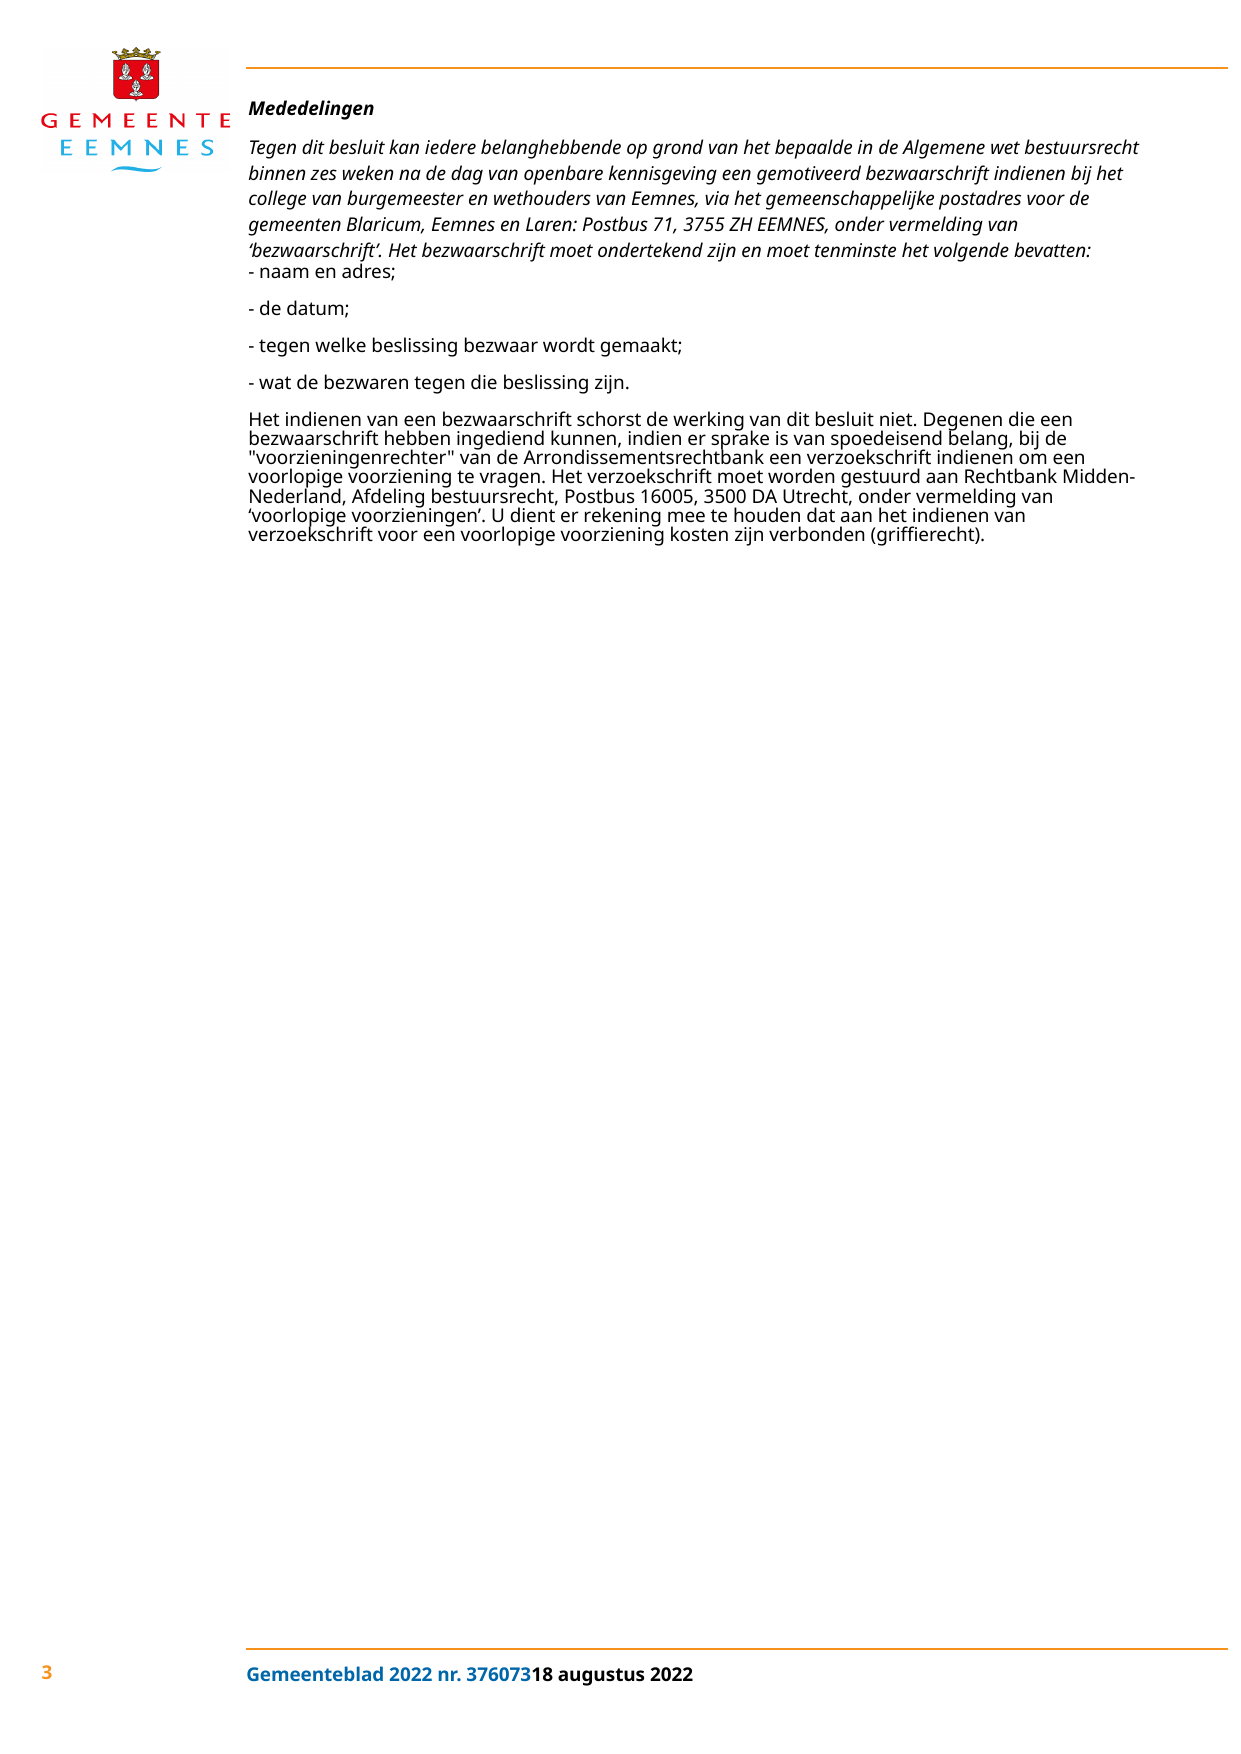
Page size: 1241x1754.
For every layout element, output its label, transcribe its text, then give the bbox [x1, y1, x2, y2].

text - tegen welke beslissing bezwaar wordt gemaakt; [248, 337, 1152, 356]
text - naam en adres; [248, 263, 1152, 282]
text Het indienen van een bezwaarschrift schorst de werking van dit besluit niet. Degenen die een bezwaarschrift hebben ingediend kunnen, indien er sprake is van spoedeisend belang, bij de "voorzieningenrechter" van de Arrondissementsrechtbank een verzoekschrift indienen om een voorlopige voorziening te vragen. Het verzoekschrift moet worden gestuurd aan Rechtbank Midden-Nederland, Afdeling bestuursrecht, Postbus 16005, 3500 DA Utrecht, onder vermelding van ‘voorlopige voorzieningen’. U dient er rekening mee te houden dat aan het indienen van verzoekschrift voor een voorlopige voorziening kosten zijn verbonden (griffierecht). [248, 411, 1152, 546]
text - wat de bezwaren tegen die beslissing zijn. [248, 374, 1152, 393]
picture [41, 47, 231, 172]
text Mededelingen [248, 95, 1152, 121]
text Tegen dit besluit kan iedere belanghebbende op grond van het bepaalde in de Algemene wet bestuursrecht binnen zes weken na de dag van openbare kennisgeving een gemotiveerd bezwaarschrift indienen bij het college van burgemeester en wethouders van Eemnes, via het gemeenschappelijke postadres voor de gemeenten Blaricum, Eemnes en Laren: Postbus 71, 3755 ZH EEMNES, onder vermelding van ‘bezwaarschrift’. Het bezwaarschrift moet ondertekend zijn en moet tenminste het volgende bevatten: [248, 134, 1152, 263]
text - de datum; [248, 300, 1152, 319]
